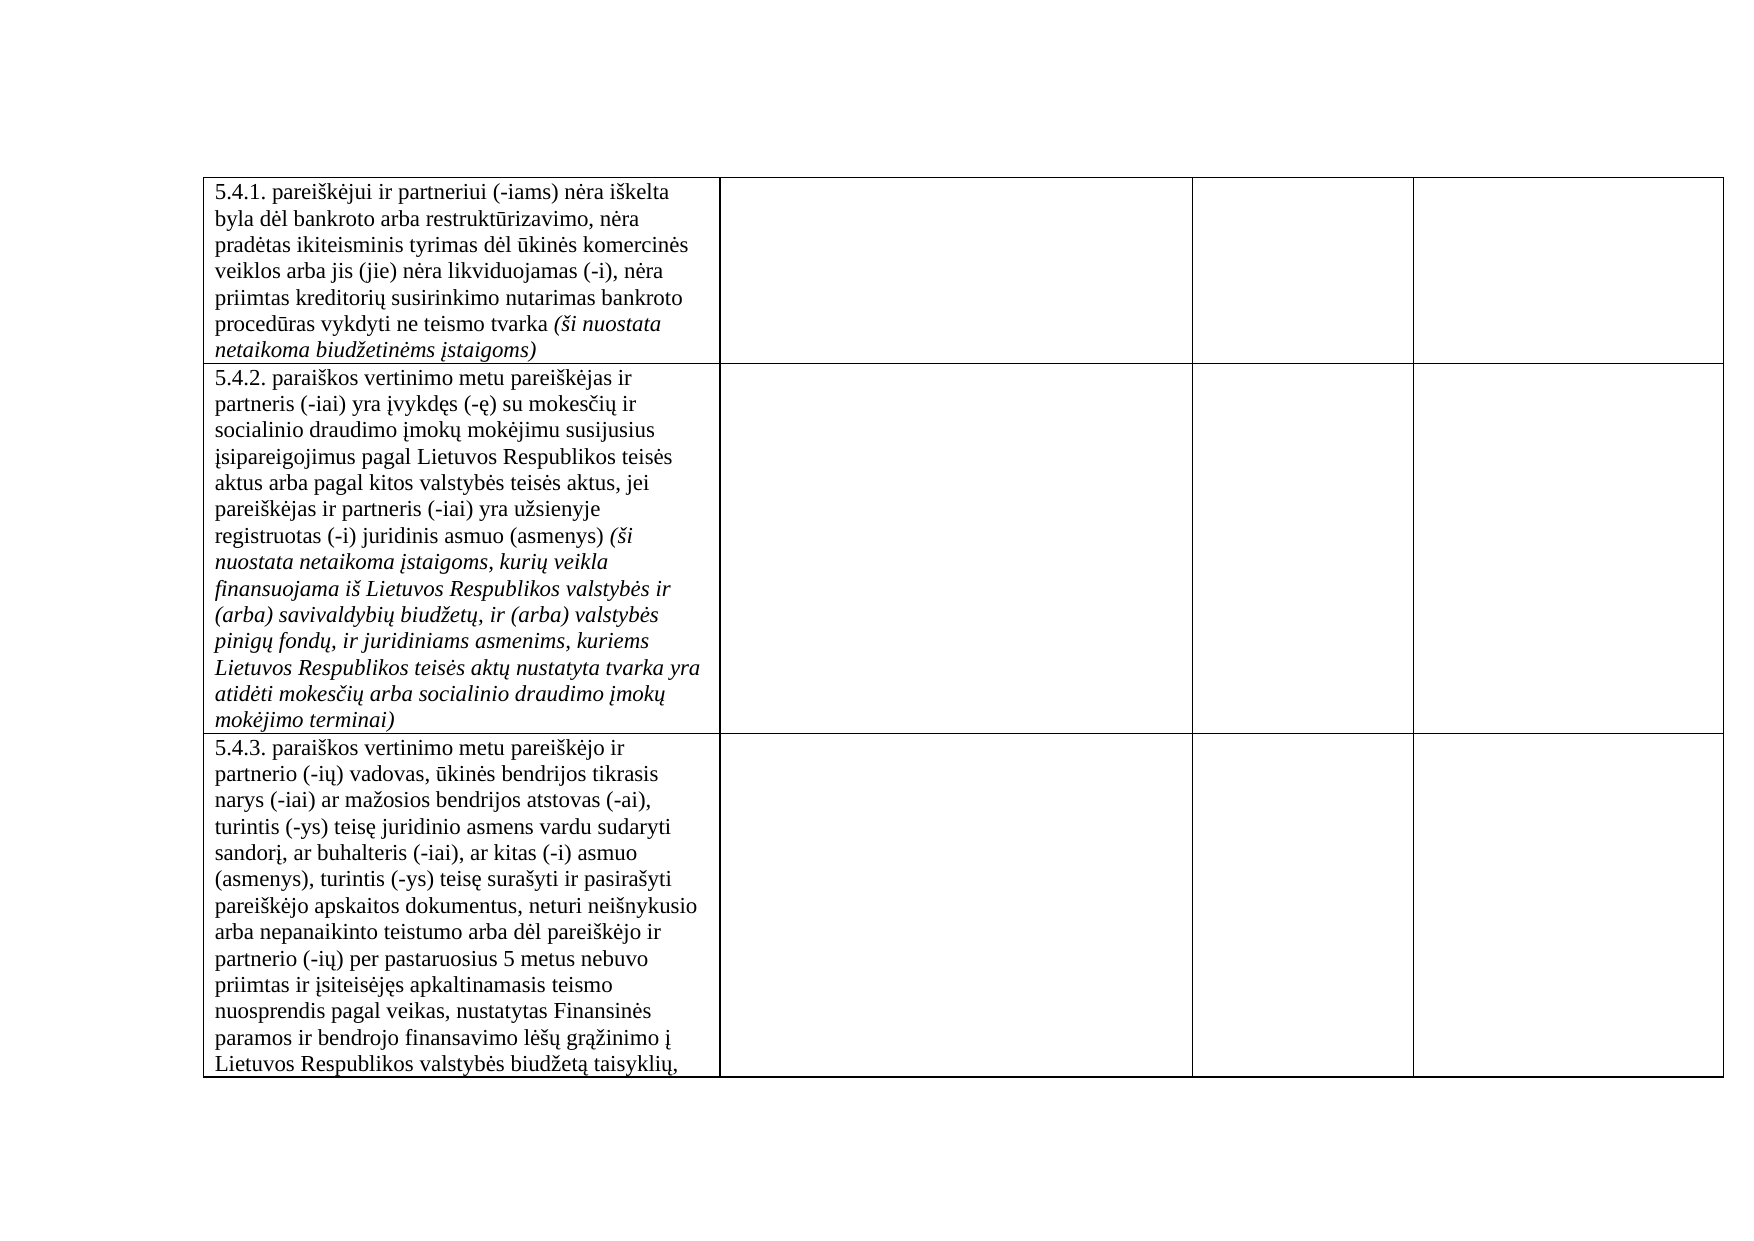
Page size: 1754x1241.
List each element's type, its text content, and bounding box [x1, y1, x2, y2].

table_cell 5.4.2. paraiškos vertinimo metu pareiškėjas ir partneris (-iai) yra įvykdęs (-ę) su mokesčių ir socialinio draudimo įmokų mokėjimu susijusius įsipareigojimus pagal Lietuvos Respublikos teisės aktus arba pagal kitos valstybės teisės aktus, jei pareiškėjas ir partneris (-iai) yra užsienyje registruotas (-i) juridinis asmuo (asmenys) (ši nuostata netaikoma įstaigoms, kurių veikla finansuojama iš Lietuvos Respublikos valstybės ir (arba) savivaldybių biudžetų, ir (arba) valstybės pinigų fondų, ir juridiniams asmenims, kuriems Lietuvos Respublikos teisės aktų nustatyta tvarka yra atidėti mokesčių arba socialinio draudimo įmokų mokėjimo terminai) [204, 364, 719, 733]
table_cell [1193, 734, 1413, 1076]
table_cell [1193, 364, 1413, 733]
table_cell 5.4.3. paraiškos vertinimo metu pareiškėjo ir partnerio (-ių) vadovas, ūkinės bendrijos tikrasis narys (-iai) ar mažosios bendrijos atstovas (-ai), turintis (-ys) teisę juridinio asmens vardu sudaryti sandorį, ar buhalteris (-iai), ar kitas (-i) asmuo (asmenys), turintis (-ys) teisę surašyti ir pasirašyti pareiškėjo apskaitos dokumentus, neturi neišnykusio arba nepanaikinto teistumo arba dėl pareiškėjo ir partnerio (-ių) per pastaruosius 5 metus nebuvo priimtas ir įsiteisėjęs apkaltinamasis teismo nuosprendis pagal veikas, nustatytas Finansinės paramos ir bendrojo finansavimo lėšų grąžinimo į Lietuvos Respublikos valstybės biudžetą taisyklių, [204, 734, 719, 1076]
table_cell 5.4.1. pareiškėjui ir partneriui (-iams) nėra iškelta byla dėl bankroto arba restruktūrizavimo, nėra pradėtas ikiteisminis tyrimas dėl ūkinės komercinės veiklos arba jis (jie) nėra likviduojamas (-i), nėra priimtas kreditorių susirinkimo nutarimas bankroto procedūras vykdyti ne teismo tvarka (ši nuostata netaikoma biudžetinėms įstaigoms) [204, 178, 719, 363]
table_cell [1414, 364, 1723, 733]
table_cell [721, 734, 1192, 1076]
table_cell [1414, 734, 1723, 1076]
table_cell [1414, 178, 1723, 363]
table_cell [721, 178, 1192, 363]
table_cell [1193, 178, 1413, 363]
table_cell [721, 364, 1192, 733]
